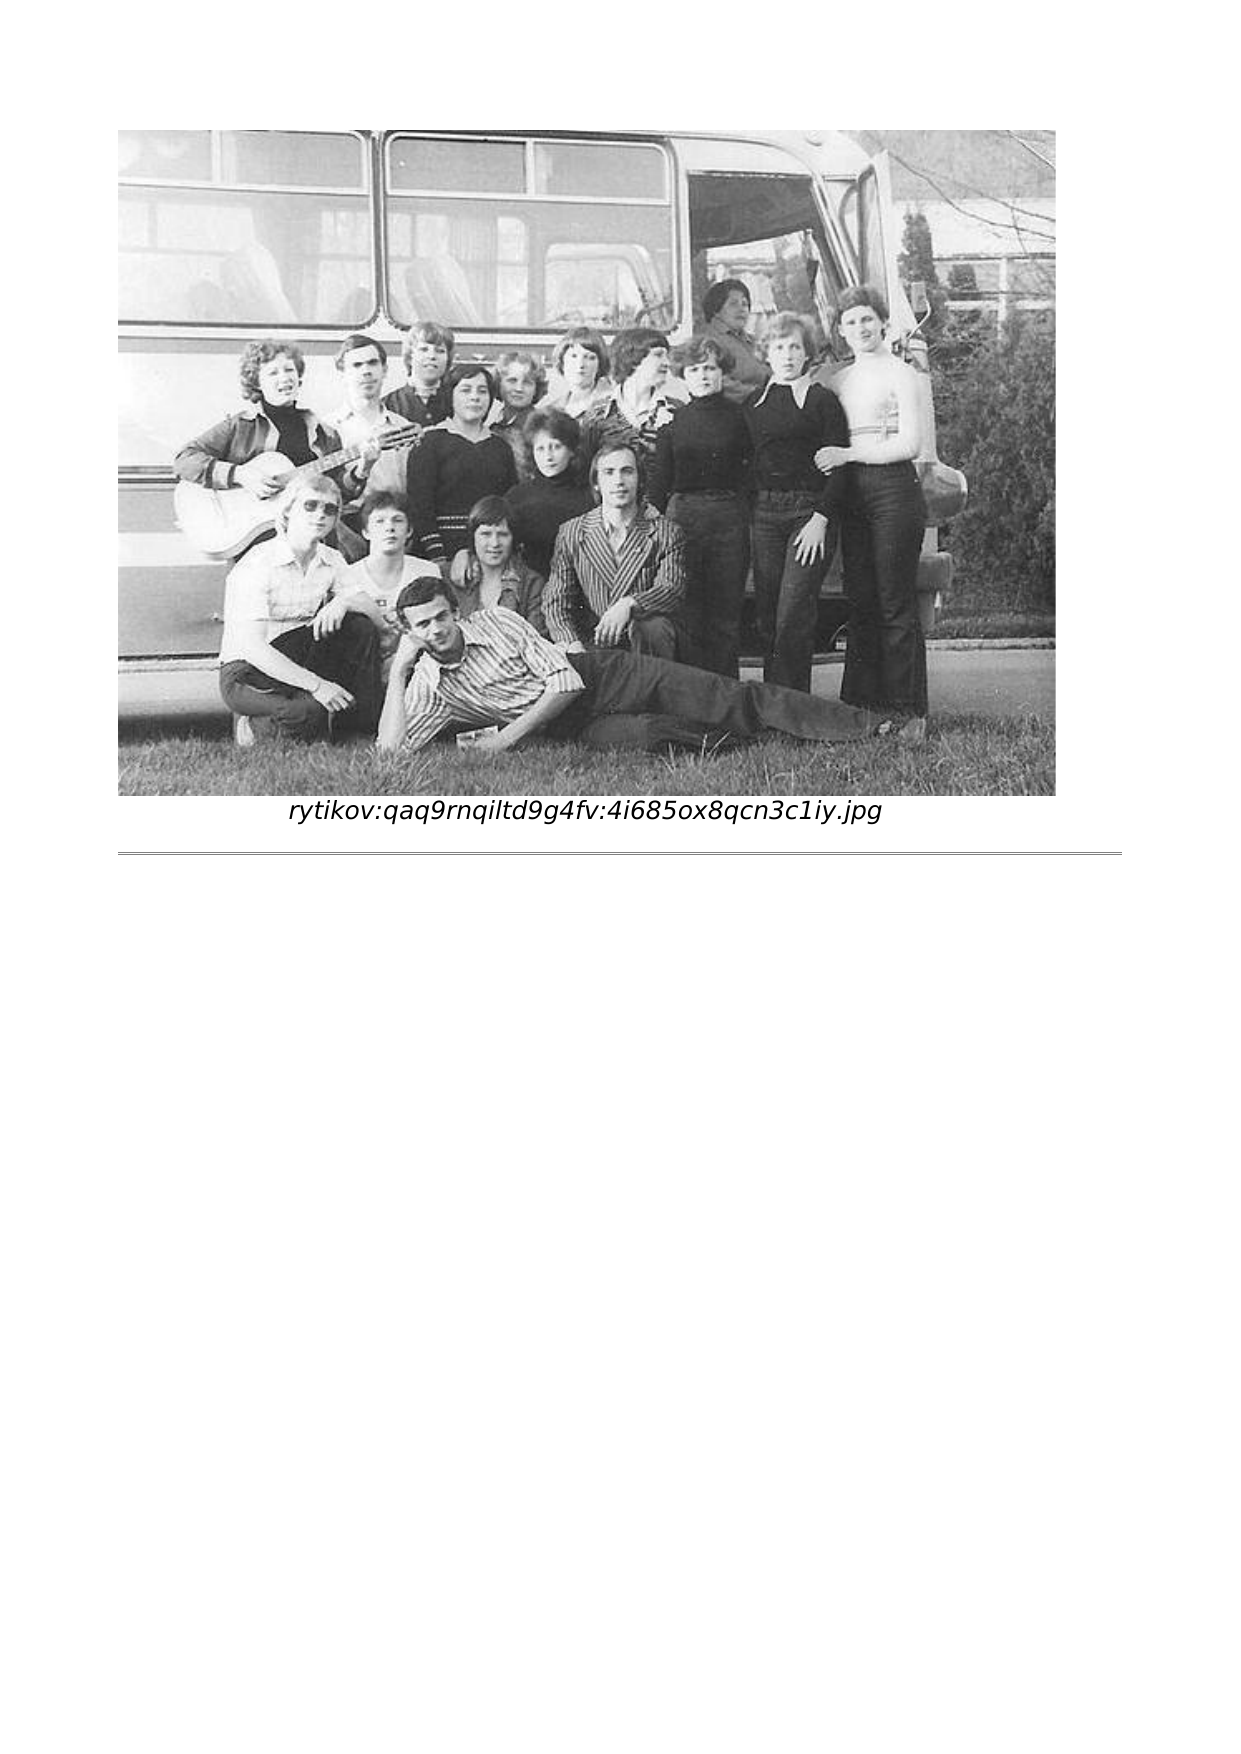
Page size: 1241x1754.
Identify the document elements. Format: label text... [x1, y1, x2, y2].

text rytikov:qaq9rnqiltd9g4fv:4i685ox8qcn3c1iy.jpg [118, 796, 1056, 825]
picture [118, 130, 1056, 796]
